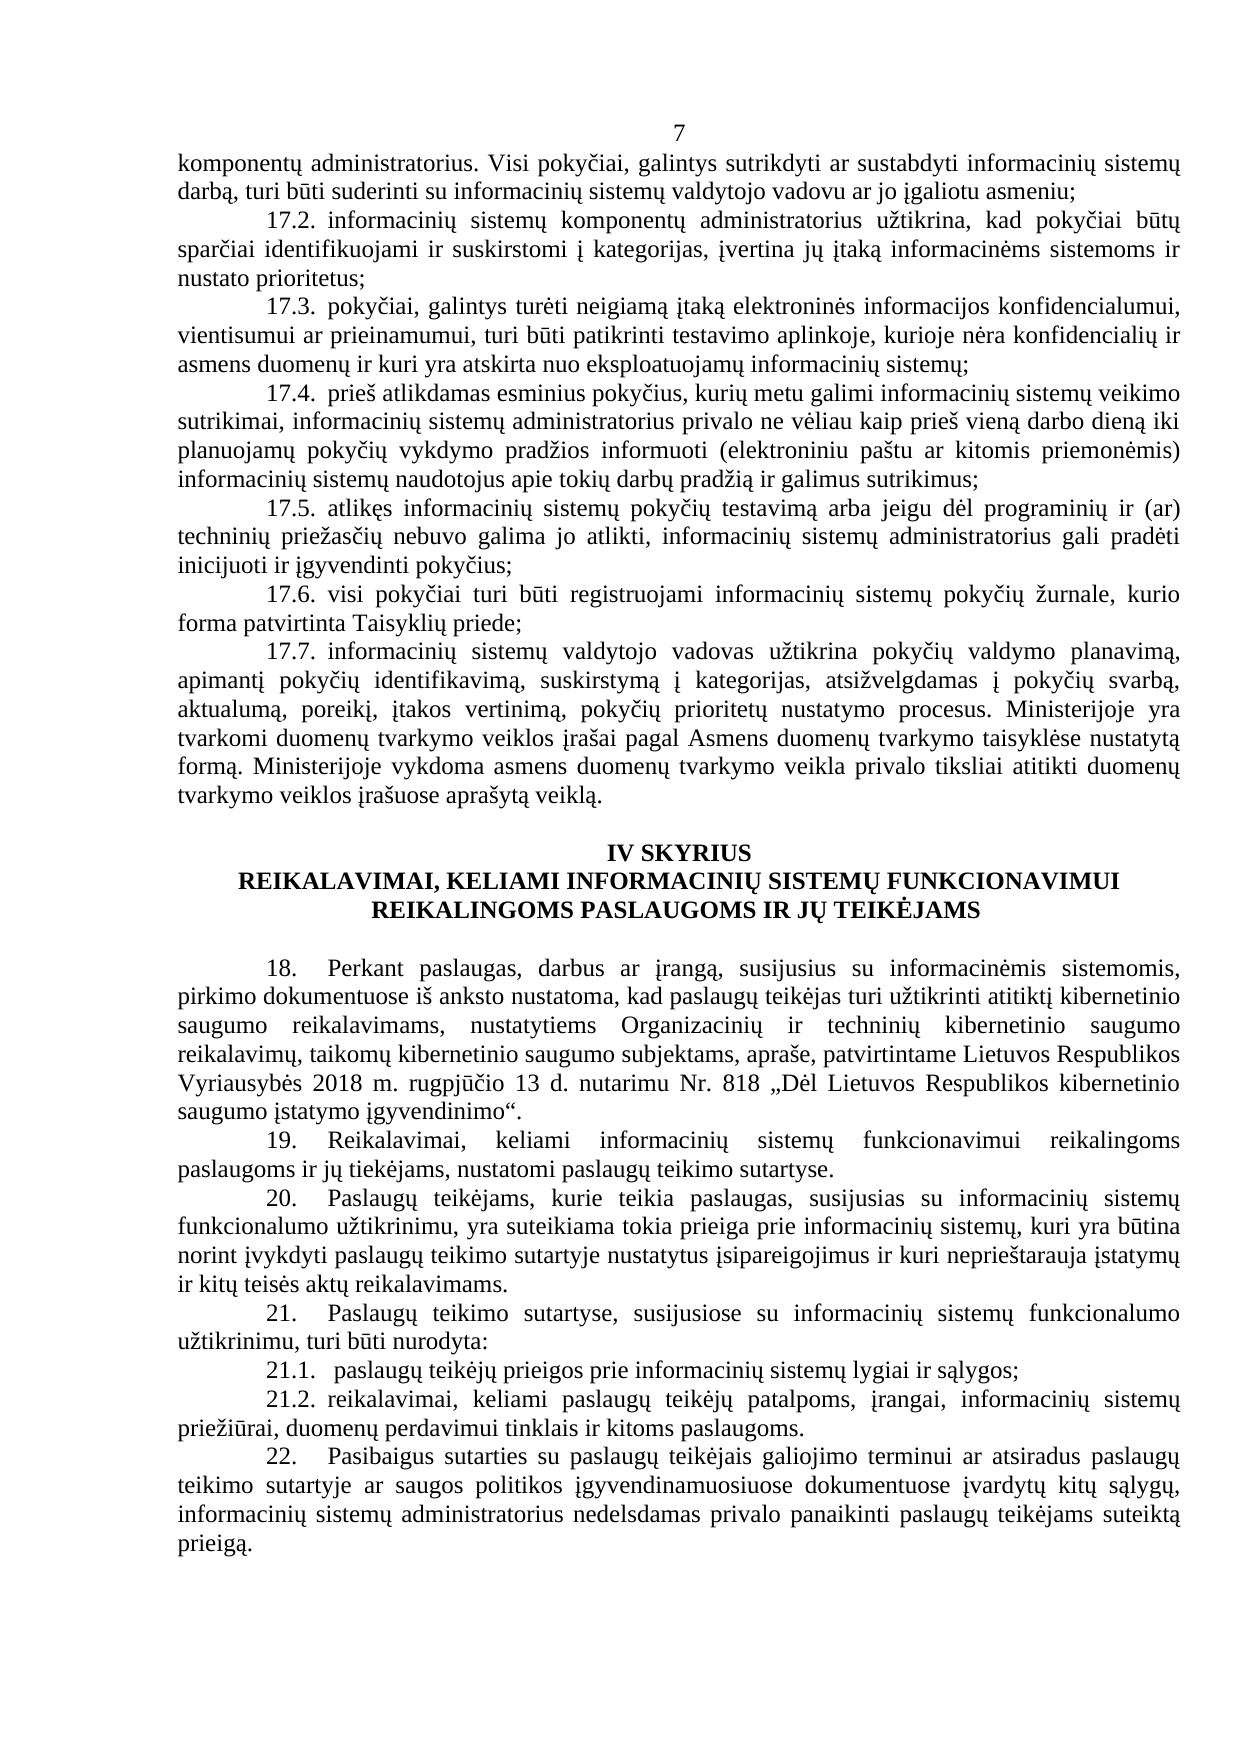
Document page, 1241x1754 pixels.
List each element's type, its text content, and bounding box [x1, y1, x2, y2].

text 21.1. paslaugų teikėjų prieigos prie informacinių sistemų lygiai ir sąlygos; [177, 1355, 1181, 1384]
text REIKALAVIMAI, KELIAMI INFORMACINIŲ SISTEMŲ FUNKCIONAVIMUI REIKALINGOMS PASLAUGOMS IR JŲ TEIKĖJAMS [177, 866, 1181, 924]
text 18. Perkant paslaugas, darbus ar įrangą, susijusius su informacinėmis sistemomis, pirkimo dokumentuose iš anksto nustatoma, kad paslaugų teikėjas turi užtikrinti atitiktį kibernetinio saugumo reikalavimams, nustatytiems Organizacinių ir techninių kibernetinio saugumo reikalavimų, taikomų kibernetinio saugumo subjektams, apraše, patvirtintame Lietuvos Respublikos Vyriausybės 2018 m. rugpjūčio 13 d. nutarimu Nr. 818 „Dėl Lietuvos Respublikos kibernetinio saugumo įstatymo įgyvendinimo“. [177, 953, 1181, 1125]
text 21. Paslaugų teikimo sutartyse, susijusiose su informacinių sistemų funkcionalumo užtikrinimu, turi būti nurodyta: [177, 1298, 1181, 1355]
text 17.3. pokyčiai, galintys turėti neigiamą įtaką elektroninės informacijos konfidencialumui, vientisumui ar prieinamumui, turi būti patikrinti testavimo aplinkoje, kurioje nėra konfidencialių ir asmens duomenų ir kuri yra atskirta nuo eksploatuojamų informacinių sistemų; [177, 291, 1181, 378]
text 17.4. prieš atlikdamas esminius pokyčius, kurių metu galimi informacinių sistemų veikimo sutrikimai, informacinių sistemų administratorius privalo ne vėliau kaip prieš vieną darbo dieną iki planuojamų pokyčių vykdymo pradžios informuoti (elektroniniu paštu ar kitomis priemonėmis) informacinių sistemų naudotojus apie tokių darbų pradžią ir galimus sutrikimus; [177, 378, 1181, 493]
text 17.7. informacinių sistemų valdytojo vadovas užtikrina pokyčių valdymo planavimą, apimantį pokyčių identifikavimą, suskirstymą į kategorijas, atsižvelgdamas į pokyčių svarbą, aktualumą, poreikį, įtakos vertinimą, pokyčių prioritetų nustatymo procesus. Ministerijoje yra tvarkomi duomenų tvarkymo veiklos įrašai pagal Asmens duomenų tvarkymo taisyklėse nustatytą formą. Ministerijoje vykdoma asmens duomenų tvarkymo veikla privalo tiksliai atitikti duomenų tvarkymo veiklos įrašuose aprašytą veiklą. [177, 636, 1181, 809]
text 20. Paslaugų teikėjams, kurie teikia paslaugas, susijusias su informacinių sistemų funkcionalumo užtikrinimu, yra suteikiama tokia prieiga prie informacinių sistemų, kuri yra būtina norint įvykdyti paslaugų teikimo sutartyje nustatytus įsipareigojimus ir kuri neprieštarauja įstatymų ir kitų teisės aktų reikalavimams. [177, 1183, 1181, 1298]
text 19. Reikalavimai, keliami informacinių sistemų funkcionavimui reikalingoms paslaugoms ir jų tiekėjams, nustatomi paslaugų teikimo sutartyse. [177, 1125, 1181, 1183]
text 17.6. visi pokyčiai turi būti registruojami informacinių sistemų pokyčių žurnale, kurio forma patvirtinta Taisyklių priede; [177, 579, 1181, 636]
text 17.2. informacinių sistemų komponentų administratorius užtikrina, kad pokyčiai būtų sparčiai identifikuojami ir suskirstomi į kategorijas, įvertina jų įtaką informacinėms sistemoms ir nustato prioritetus; [177, 205, 1181, 291]
text komponentų administratorius. Visi pokyčiai, galintys sutrikdyti ar sustabdyti informacinių sistemų darbą, turi būti suderinti su informacinių sistemų valdytojo vadovu ar jo įgaliotu asmeniu; [177, 148, 1181, 205]
text 21.2. reikalavimai, keliami paslaugų teikėjų patalpoms, įrangai, informacinių sistemų priežiūrai, duomenų perdavimui tinklais ir kitoms paslaugoms. [177, 1384, 1181, 1441]
text 22. Pasibaigus sutarties su paslaugų teikėjais galiojimo terminui ar atsiradus paslaugų teikimo sutartyje ar saugos politikos įgyvendinamuosiuose dokumentuose įvardytų kitų sąlygų, informacinių sistemų administratorius nedelsdamas privalo panaikinti paslaugų teikėjams suteiktą prieigą. [177, 1441, 1181, 1556]
text IV SKYRIUS [177, 838, 1181, 866]
text 17.5. atlikęs informacinių sistemų pokyčių testavimą arba jeigu dėl programinių ir (ar) techninių priežasčių nebuvo galima jo atlikti, informacinių sistemų administratorius gali pradėti inicijuoti ir įgyvendinti pokyčius; [177, 493, 1181, 579]
